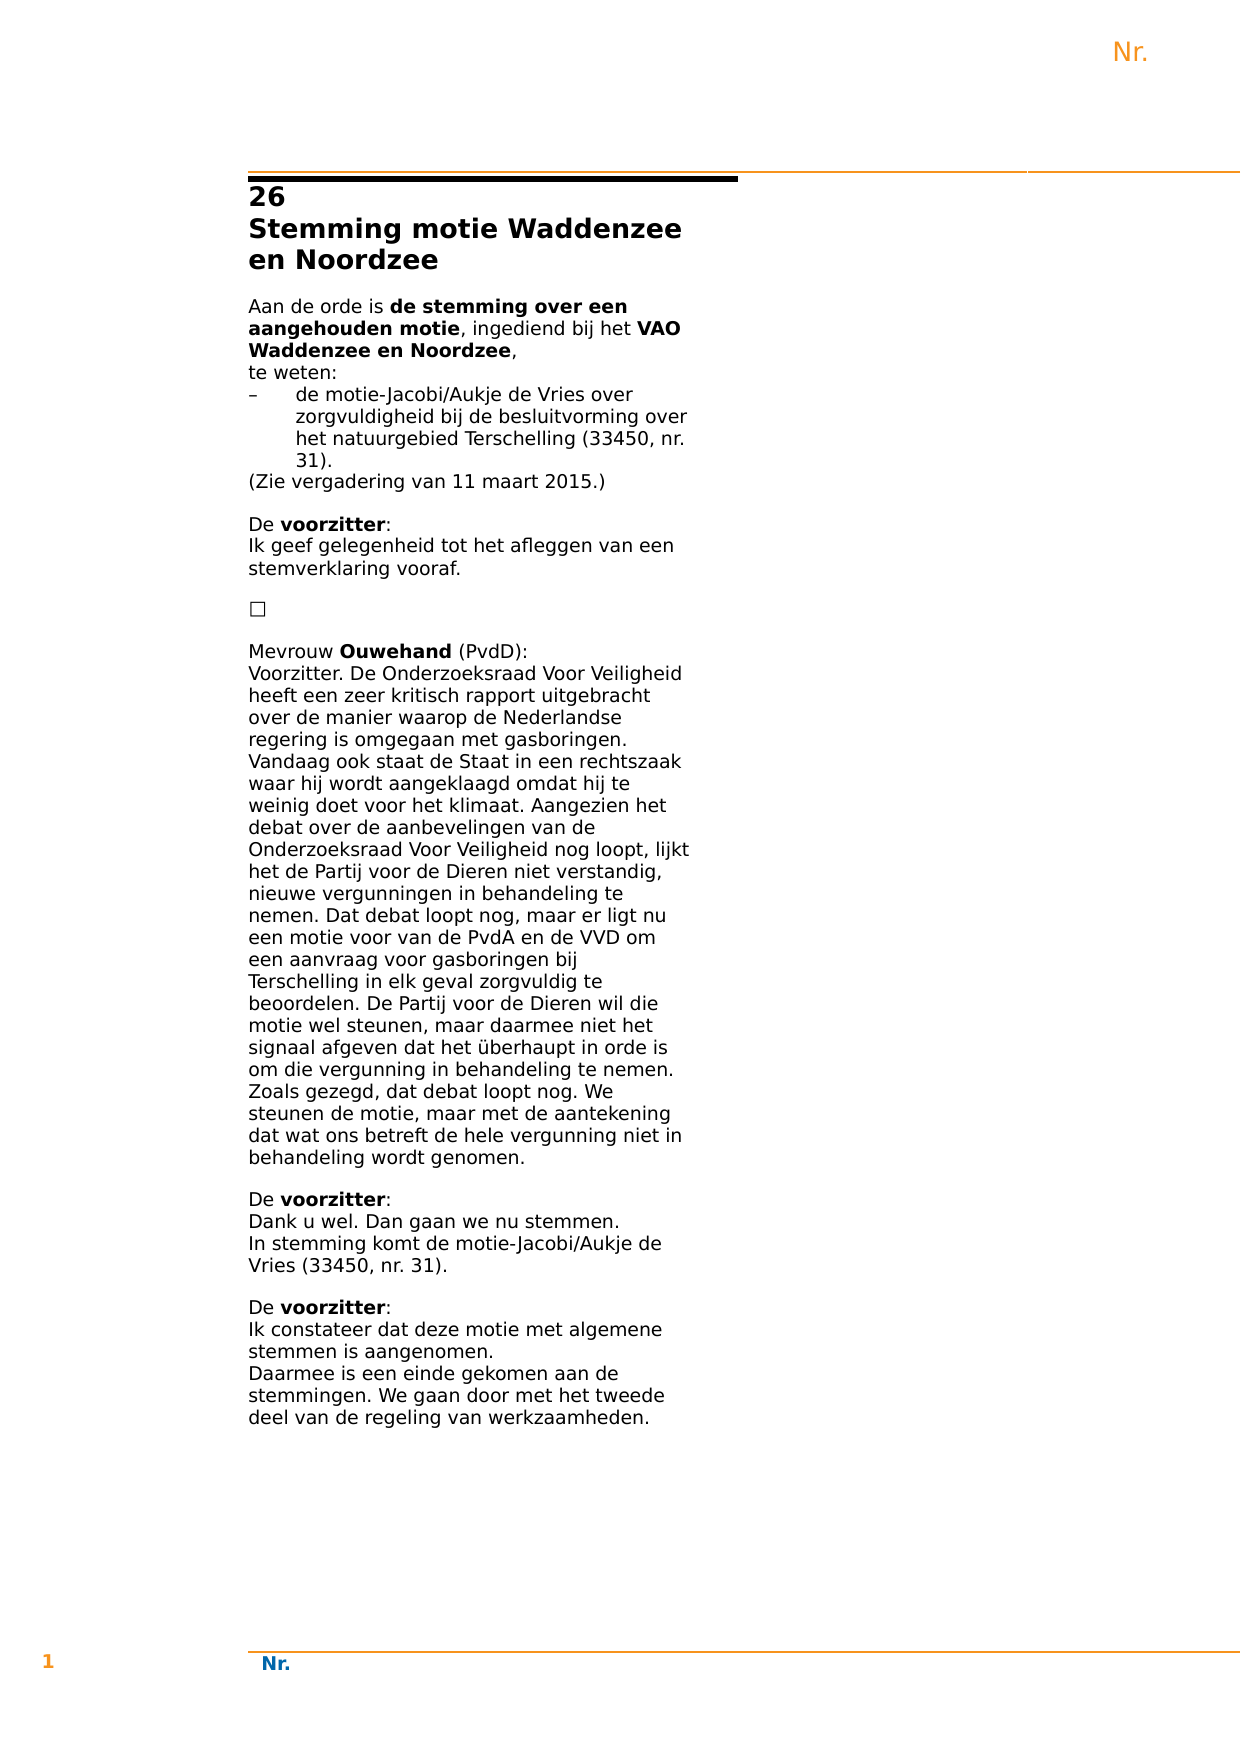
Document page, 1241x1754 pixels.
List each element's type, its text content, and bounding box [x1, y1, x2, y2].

text In stemming komt de motie-Jacobi/Aukje de Vries (33450, nr. 31). [248, 1233, 691, 1277]
text te weten: [248, 362, 691, 383]
title 26 Stemming motie Waddenzee en Noordzee [248, 182, 691, 276]
text Mevrouw Ouwehand (PvdD): [248, 641, 691, 663]
text De voorzitter: [248, 1189, 691, 1211]
text Daarmee is een einde gekomen aan de stemmingen. We gaan door met het tweede deel van de regeling van werkzaamheden. [248, 1363, 691, 1429]
text Aan de orde is de stemming over een aangehouden motie, ingediend bij het VAO Waddenzee en Noordzee, [248, 296, 691, 362]
text Voorzitter. De Onderzoeksraad Voor Veiligheid heeft een zeer kritisch rapport uitgebracht over de manier waarop de Nederlandse regering is omgegaan met gasboringen. Vandaag ook staat de Staat in een rechtszaak waar hij wordt aangeklaagd omdat hij te weinig doet voor het klimaat. Aangezien het debat over de aanbevelingen van de Onderzoeksraad Voor Veiligheid nog loopt, lijkt het de Partij voor de Dieren niet verstandig, nieuwe vergunningen in behandeling te nemen. Dat debat loopt nog, maar er ligt nu een motie voor van de PvdA en de VVD om een aanvraag voor gasboringen bij Terschelling in elk geval zorgvuldig te beoordelen. De Partij voor de Dieren wil die motie wel steunen, maar daarmee niet het signaal afgeven dat het überhaupt in orde is om die vergunning in behandeling te nemen. Zoals gezegd, dat debat loopt nog. We steunen de motie, maar met de aantekening dat wat ons betreft de hele vergunning niet in behandeling wordt genomen. [248, 663, 691, 1169]
text ⬜ [248, 599, 691, 621]
text (Zie vergadering van 11 maart 2015.) [248, 471, 691, 493]
text Ik geef gelegenheid tot het afleggen van een stemverklaring vooraf. [248, 535, 691, 579]
text De voorzitter: [248, 513, 691, 535]
text Ik constateer dat deze motie met algemene stemmen is aangenomen. [248, 1319, 691, 1363]
text De voorzitter: [248, 1297, 691, 1319]
text Dank u wel. Dan gaan we nu stemmen. [248, 1211, 691, 1233]
list de motie-Jacobi/Aukje de Vries over zorgvuldigheid bij de besluitvorming over het natuurgebied Terschelling (33450, nr. 31). [248, 383, 691, 471]
